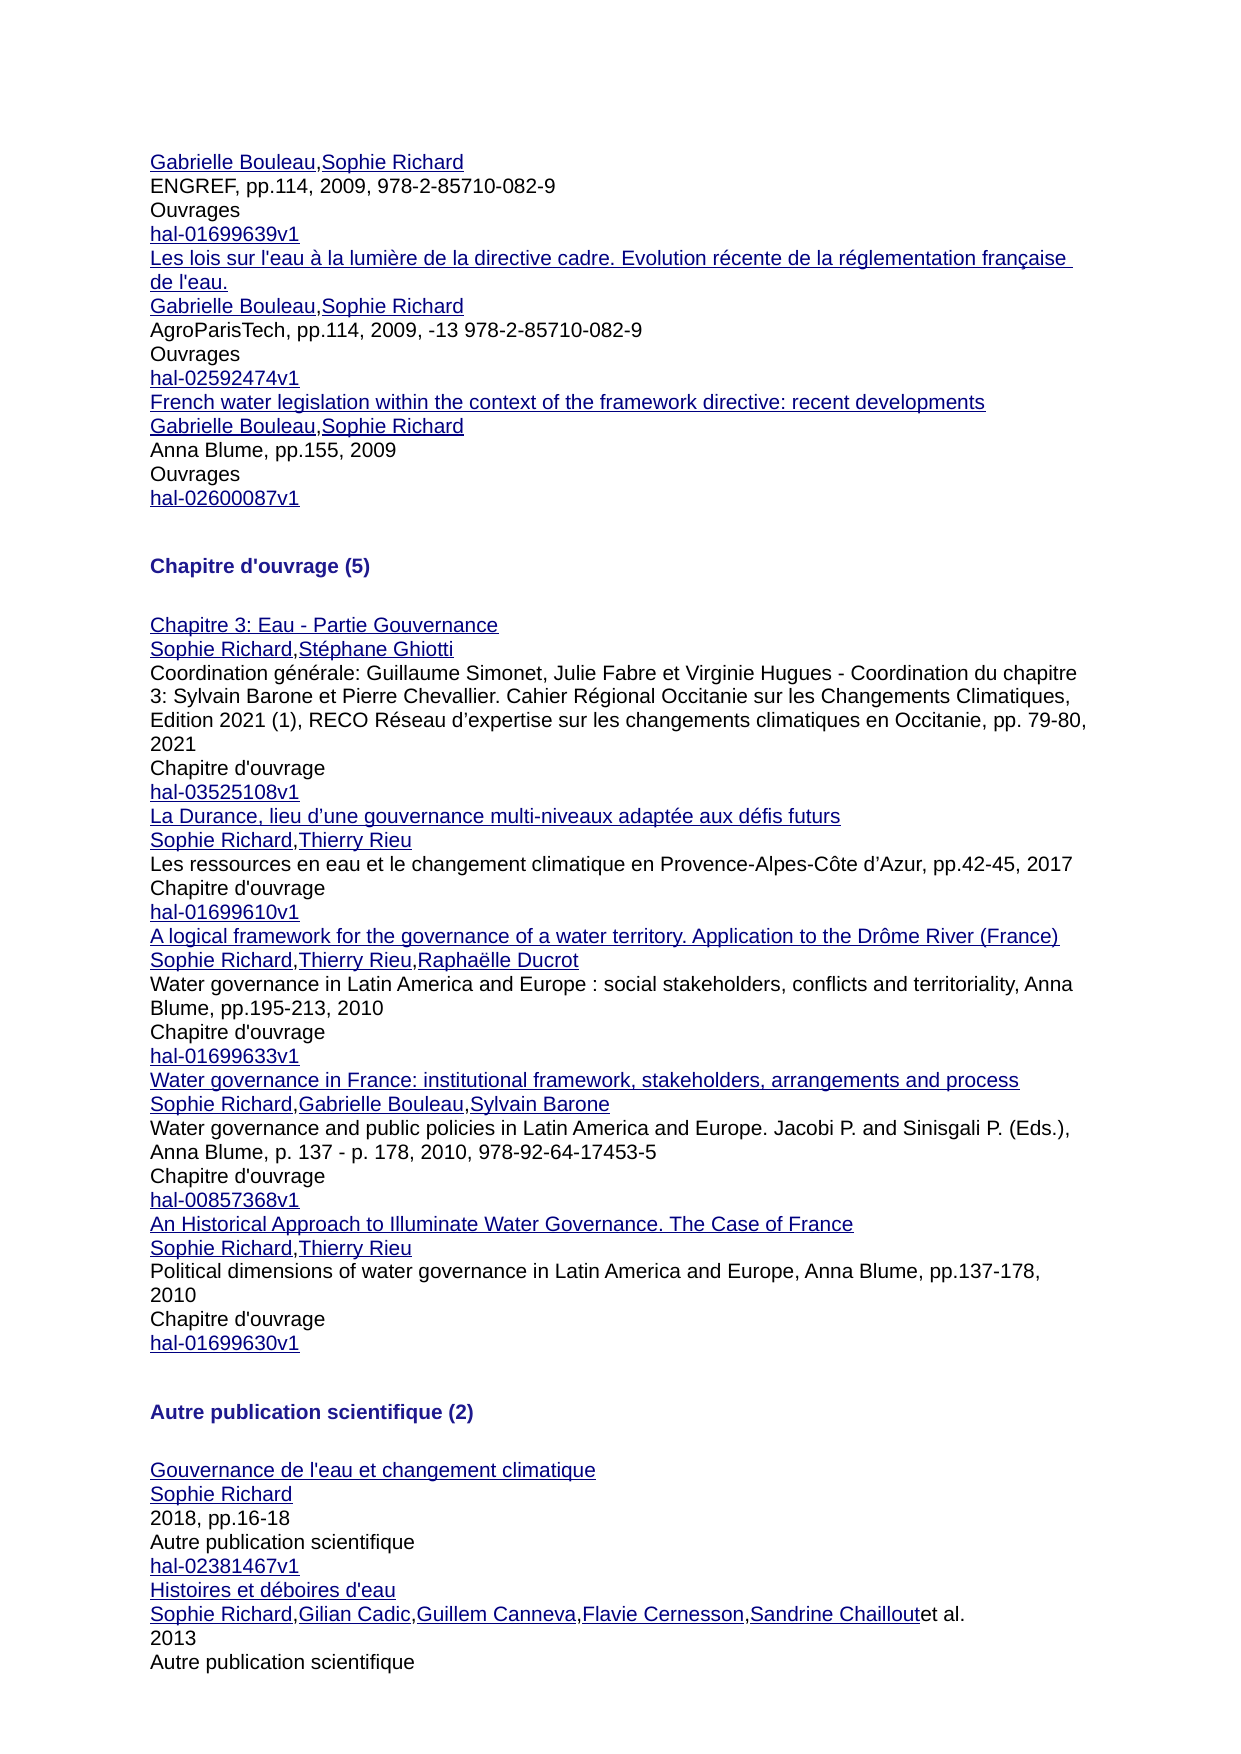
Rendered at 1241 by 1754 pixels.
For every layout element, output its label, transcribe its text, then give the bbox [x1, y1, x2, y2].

table_cell An Historical Approach to Illuminate Water Governance. The Case of France Sophie Richard,Thierry Rieu Political dimensions of water governance in Latin America and Europe, Anna Blume, pp.137-178, 2010 Chapitre d'ouvrage hal-01699630v1 [150, 1211, 1090, 1355]
table_cell Les lois sur l'eau à la lumière de la directive cadre. Evolution récente de la réglementation française de l'eau. Gabrielle Bouleau,Sophie Richard AgroParisTech, pp.114, 2009, -13 978-2-85710-082-9 Ouvrages hal-02592474v1 [150, 246, 1090, 389]
subtitle Chapitre d'ouvrage (5) [150, 554, 1090, 578]
table_cell Water governance in France: institutional framework, stakeholders, arrangements and process Sophie Richard,Gabrielle Bouleau,Sylvain Barone Water governance and public policies in Latin America and Europe. Jacobi P. and Sinisgali P. (Eds.), Anna Blume, p. 137 - p. 178, 2010, 978-92-64-17453-5 Chapitre d'ouvrage hal-00857368v1 [150, 1068, 1090, 1211]
table_header Chapitre 3: Eau - Partie Gouvernance Sophie Richard,Stéphane Ghiotti Coordination générale: Guillaume Simonet, Julie Fabre et Virginie Hugues - Coordination du chapitre 3: Sylvain Barone et Pierre Chevallier. Cahier Régional Occitanie sur les Changements Climatiques, Edition 2021 (1), RECO Réseau d’expertise sur les changements climatiques en Occitanie, pp. 79-80, 2021 Chapitre d'ouvrage hal-03525108v1 [150, 613, 1090, 804]
table_cell A logical framework for the governance of a water territory. Application to the Drôme River (France) Sophie Richard,Thierry Rieu,Raphaëlle Ducrot Water governance in Latin America and Europe : social stakeholders, conflicts and territoriality, Anna Blume, pp.195-213, 2010 Chapitre d'ouvrage hal-01699633v1 [150, 924, 1090, 1068]
table_cell French water legislation within the context of the framework directive: recent developments Gabrielle Bouleau,Sophie Richard Anna Blume, pp.155, 2009 Ouvrages hal-02600087v1 [150, 390, 1090, 509]
table_header Gouvernance de l'eau et changement climatique Sophie Richard 2018, pp.16-18 Autre publication scientifique hal-02381467v1 [150, 1458, 1090, 1578]
table_cell La Durance, lieu d’une gouvernance multi‐niveaux adaptée aux défis futurs Sophie Richard,Thierry Rieu Les ressources en eau et le changement climatique en Provence-Alpes-Côte d’Azur, pp.42-45, 2017 Chapitre d'ouvrage hal-01699610v1 [150, 804, 1090, 924]
table_cell Histoires et déboires d'eau Sophie Richard,Gilian Cadic,Guillem Canneva,Flavie Cernesson,Sandrine Chailloutet al. 2013 Autre publication scientifique [150, 1578, 1090, 1674]
table_cell Gabrielle Bouleau,Sophie Richard ENGREF, pp.114, 2009, 978-2-85710-082-9 Ouvrages hal-01699639v1 [150, 150, 1090, 246]
subtitle Autre publication scientifique (2) [150, 1400, 1090, 1424]
